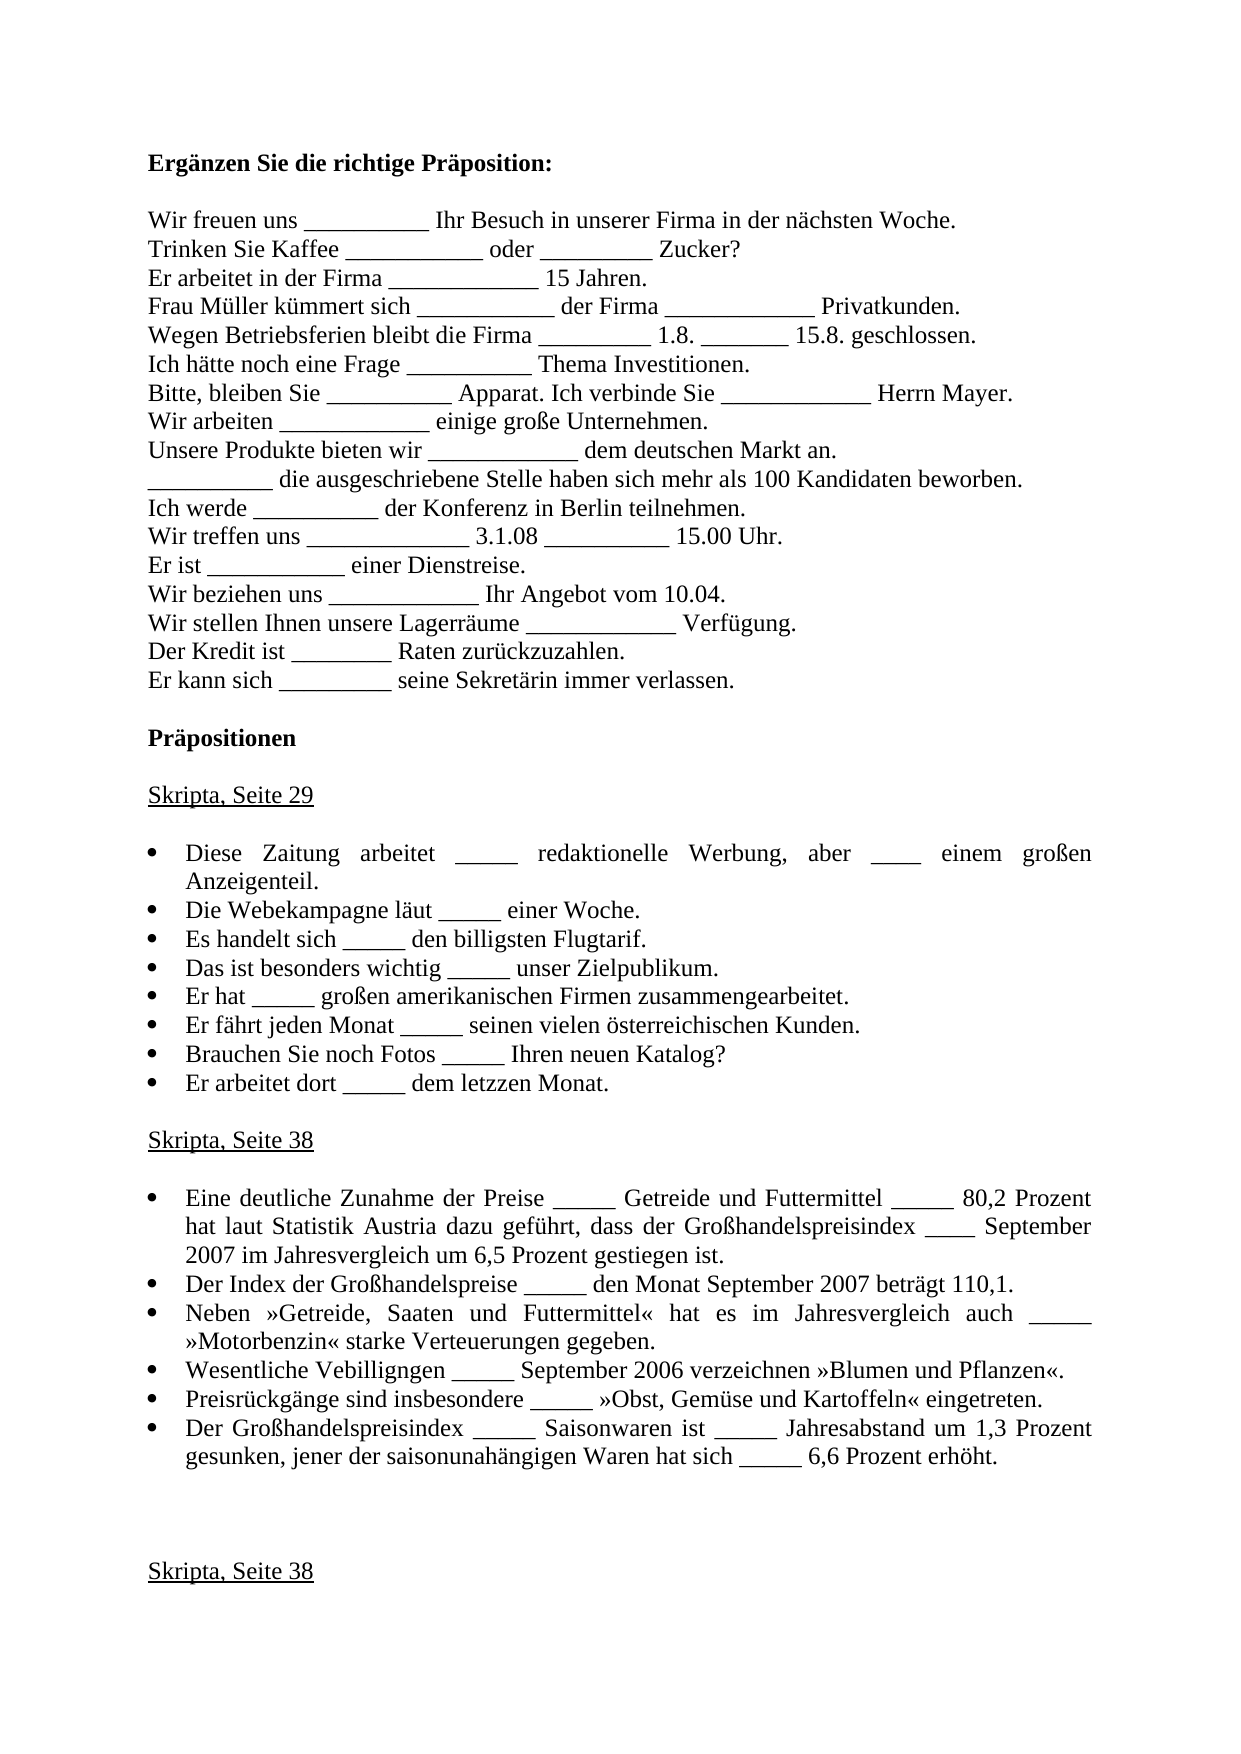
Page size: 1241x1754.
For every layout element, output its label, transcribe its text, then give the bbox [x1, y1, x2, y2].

text Skripta, Seite 29 [148, 780, 1093, 809]
list Der Großhandelspreisindex _____ Saisonwaren ist _____ Jahresabstand um 1,3 Prozent gesunken, jener der saisonunahängigen Waren hat sich _____ 6,6 Prozent erhöht. [148, 1413, 1093, 1470]
text Der Kredit ist ________ Raten zurückzuzahlen. [148, 636, 1093, 665]
text Wir treffen uns _____________ 3.1.08 __________ 15.00 Uhr. [148, 521, 1093, 550]
list Er arbeitet dort _____ dem letzzen Monat. [148, 1068, 1093, 1096]
list Brauchen Sie noch Fotos _____ Ihren neuen Katalog? [148, 1039, 1093, 1068]
list Diese Zaitung arbeitet _____ redaktionelle Werbung, aber ____ einem großen Anzeigenteil. [148, 838, 1093, 895]
text Skripta, Seite 38 [148, 1125, 1093, 1154]
text Wegen Betriebsferien bleibt die Firma _________ 1.8. _______ 15.8. geschlossen. [148, 320, 1093, 349]
list Es handelt sich _____ den billigsten Flugtarif. [148, 924, 1093, 953]
text Skripta, Seite 38 [148, 1556, 1093, 1585]
text Unsere Produkte bieten wir ____________ dem deutschen Markt an. [148, 435, 1093, 464]
text Wir beziehen uns ____________ Ihr Angebot vom 10.04. [148, 579, 1093, 608]
text Wir freuen uns __________ Ihr Besuch in unserer Firma in der nächsten Woche. [148, 205, 1093, 234]
text Wir stellen Ihnen unsere Lagerräume ____________ Verfügung. [148, 608, 1093, 636]
text Er ist ___________ einer Dienstreise. [148, 550, 1093, 579]
text Trinken Sie Kaffee ___________ oder _________ Zucker? [148, 234, 1093, 263]
text Bitte, bleiben Sie __________ Apparat. Ich verbinde Sie ____________ Herrn Mayer. [148, 378, 1093, 406]
list Er hat _____ großen amerikanischen Firmen zusammengearbeitet. [148, 981, 1093, 1010]
text Er kann sich _________ seine Sekretärin immer verlassen. [148, 665, 1093, 694]
text __________ die ausgeschriebene Stelle haben sich mehr als 100 Kandidaten beworben. [148, 464, 1093, 493]
text Wir arbeiten ____________ einige große Unternehmen. [148, 406, 1093, 435]
list Wesentliche Vebilligngen _____ September 2006 verzeichnen »Blumen und Pflanzen«. [148, 1355, 1093, 1384]
list Neben »Getreide, Saaten und Futtermittel« hat es im Jahresvergleich auch _____ »Motorbenzin« starke Verteuerungen gegeben. [148, 1298, 1093, 1355]
list Eine deutliche Zunahme der Preise _____ Getreide und Futtermittel _____ 80,2 Prozent hat laut Statistik Austria dazu geführt, dass der Großhandelspreisindex ____ September 2007 im Jahresvergleich um 6,5 Prozent gestiegen ist. [148, 1183, 1093, 1269]
text Präpositionen [148, 723, 1093, 751]
text Ergänzen Sie die richtige Präposition: [148, 148, 1093, 176]
list Das ist besonders wichtig _____ unser Zielpublikum. [148, 953, 1093, 981]
text Ich werde __________ der Konferenz in Berlin teilnehmen. [148, 493, 1093, 521]
list Der Index der Großhandelspreise _____ den Monat September 2007 beträgt 110,1. [148, 1269, 1093, 1298]
list Er fährt jeden Monat _____ seinen vielen österreichischen Kunden. [148, 1010, 1093, 1039]
text Er arbeitet in der Firma ____________ 15 Jahren. [148, 263, 1093, 291]
text Frau Müller kümmert sich ___________ der Firma ____________ Privatkunden. [148, 291, 1093, 320]
list Die Webekampagne läut _____ einer Woche. [148, 895, 1093, 924]
text Ich hätte noch eine Frage __________ Thema Investitionen. [148, 349, 1093, 378]
list Preisrückgänge sind insbesondere _____ »Obst, Gemüse und Kartoffeln« eingetreten. [148, 1384, 1093, 1413]
